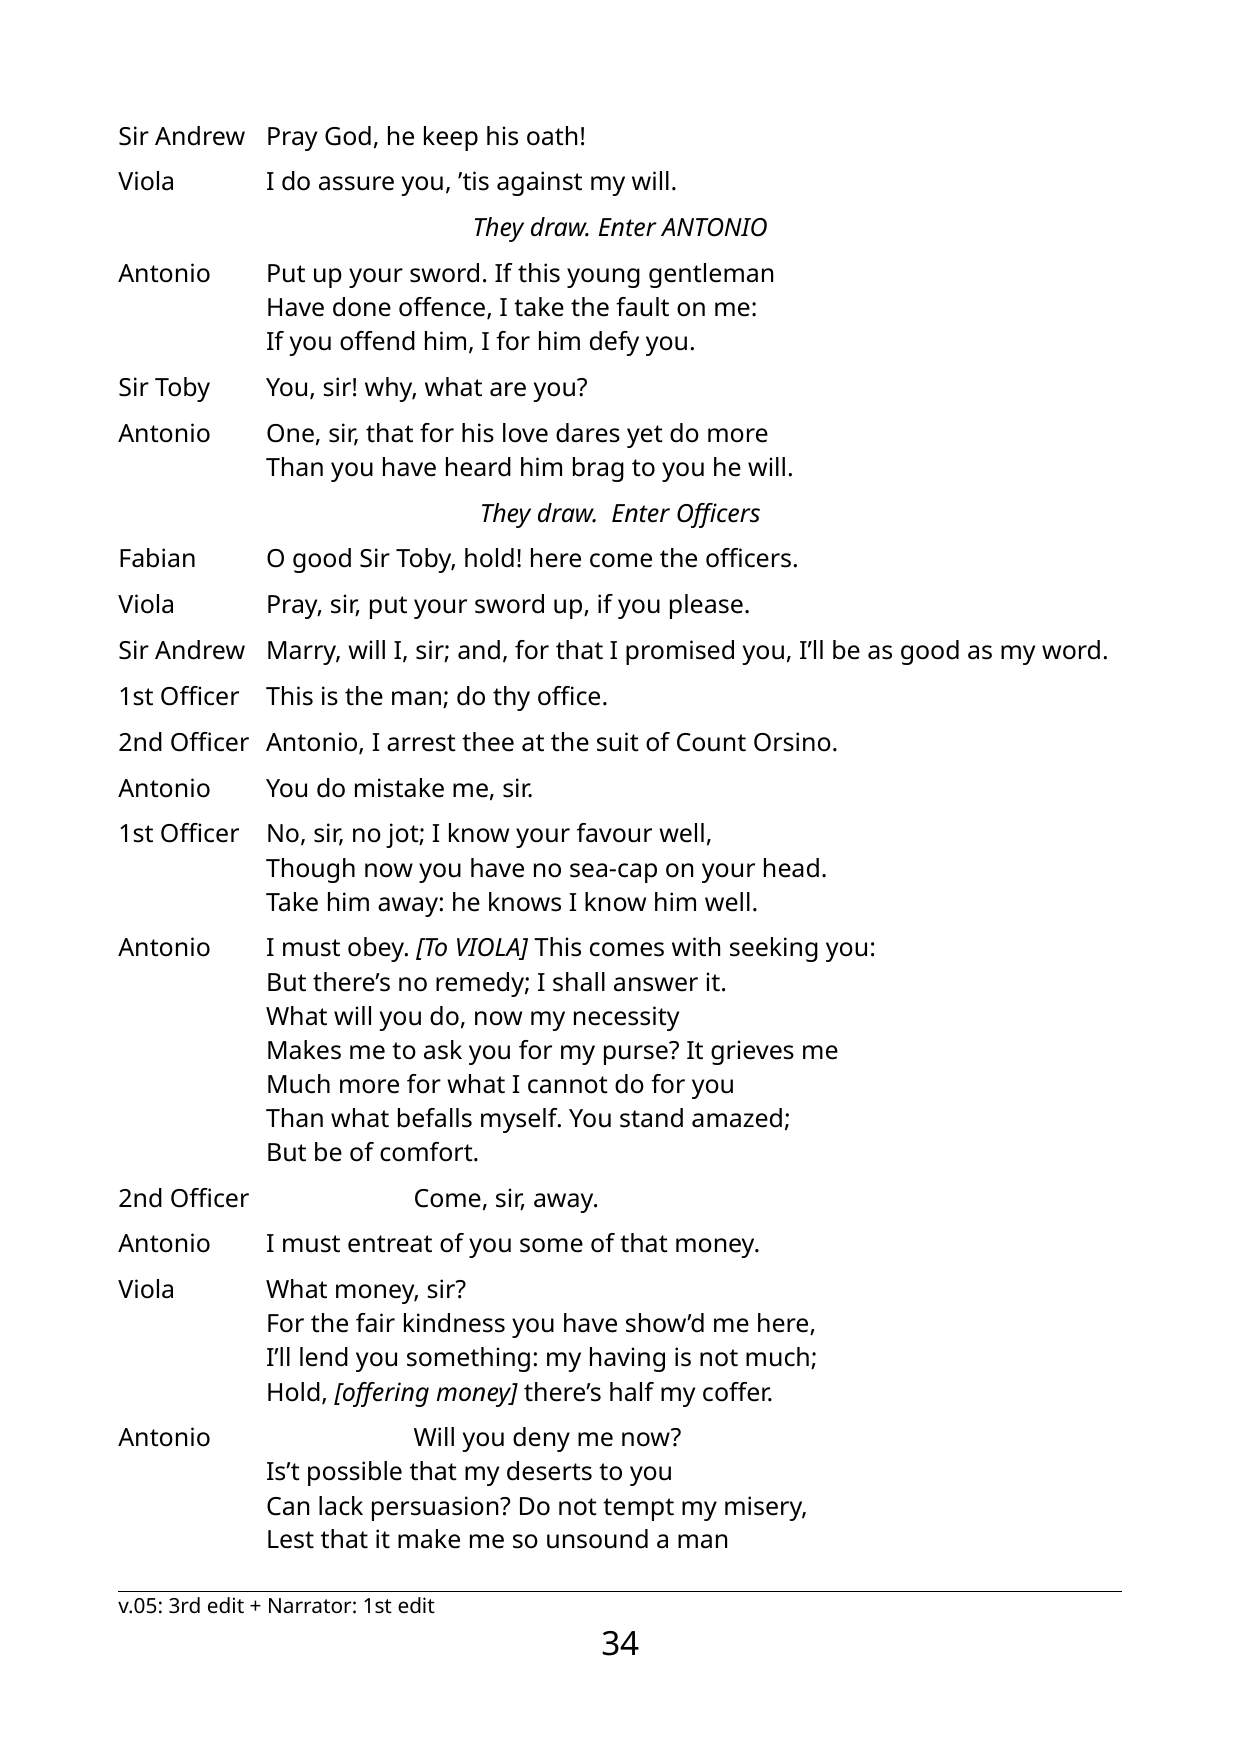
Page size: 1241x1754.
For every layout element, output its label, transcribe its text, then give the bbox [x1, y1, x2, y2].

text Viola What money, sir? [118, 1272, 1122, 1306]
text Antonio One, sir, that for his love dares yet do more [118, 415, 1122, 449]
text Is’t possible that my deserts to you [266, 1454, 1122, 1488]
text Makes me to ask you for my purse? It grieves me [266, 1032, 1122, 1066]
text But be of comfort. [266, 1134, 1122, 1168]
text Hold, [offering money] there’s half my coffer. [266, 1374, 1122, 1408]
text Antonio I must entreat of you some of that money. [118, 1226, 1122, 1260]
text 1st Officer This is the man; do thy office. [118, 679, 1122, 713]
text What will you do, now my necessity [266, 998, 1122, 1032]
text Antonio I must obey. [To VIOLA] This comes with seeking you: [118, 930, 1122, 964]
text Fabian O good Sir Toby, hold! here come the officers. [118, 541, 1122, 575]
text Take him away: he knows I know him well. [266, 884, 1122, 918]
text I’ll lend you something: my having is not much; [266, 1340, 1122, 1374]
text Viola Pray, sir, put your sword up, if you please. [118, 587, 1122, 621]
text Antonio Will you deny me now? [118, 1420, 1122, 1454]
text Though now you have no sea-cap on your head. [266, 850, 1122, 884]
text They draw. Enter Officers [118, 495, 1122, 529]
text Antonio You do mistake me, sir. [118, 770, 1122, 804]
text Can lack persuasion? Do not tempt my misery, [266, 1488, 1122, 1522]
text 2nd Officer Antonio, I arrest thee at the suit of Count Orsino. [118, 724, 1122, 758]
text If you offend him, I for him defy you. [266, 324, 1122, 358]
text Than you have heard him brag to you he will. [266, 449, 1122, 483]
text Sir Andrew Pray God, he keep his oath! [118, 118, 1122, 152]
text Viola I do assure you, ’tis against my will. [118, 164, 1122, 198]
text Sir Toby You, sir! why, what are you? [118, 369, 1122, 404]
text Sir Andrew Marry, will I, sir; and, for that I promised you, I’ll be as good as my word. [118, 633, 1122, 667]
text Antonio Put up your sword. If this young gentleman [118, 256, 1122, 290]
text Have done offence, I take the fault on me: [266, 290, 1122, 324]
text They draw. Enter ANTONIO [118, 210, 1122, 244]
text Than what befalls myself. You stand amazed; [266, 1100, 1122, 1134]
text Lest that it make me so unsound a man [266, 1522, 1122, 1556]
text 1st Officer No, sir, no jot; I know your favour well, [118, 816, 1122, 850]
text For the fair kindness you have show’d me here, [266, 1306, 1122, 1340]
text Much more for what I cannot do for you [266, 1066, 1122, 1100]
text But there’s no remedy; I shall answer it. [266, 964, 1122, 998]
text 2nd Officer Come, sir, away. [118, 1180, 1122, 1214]
